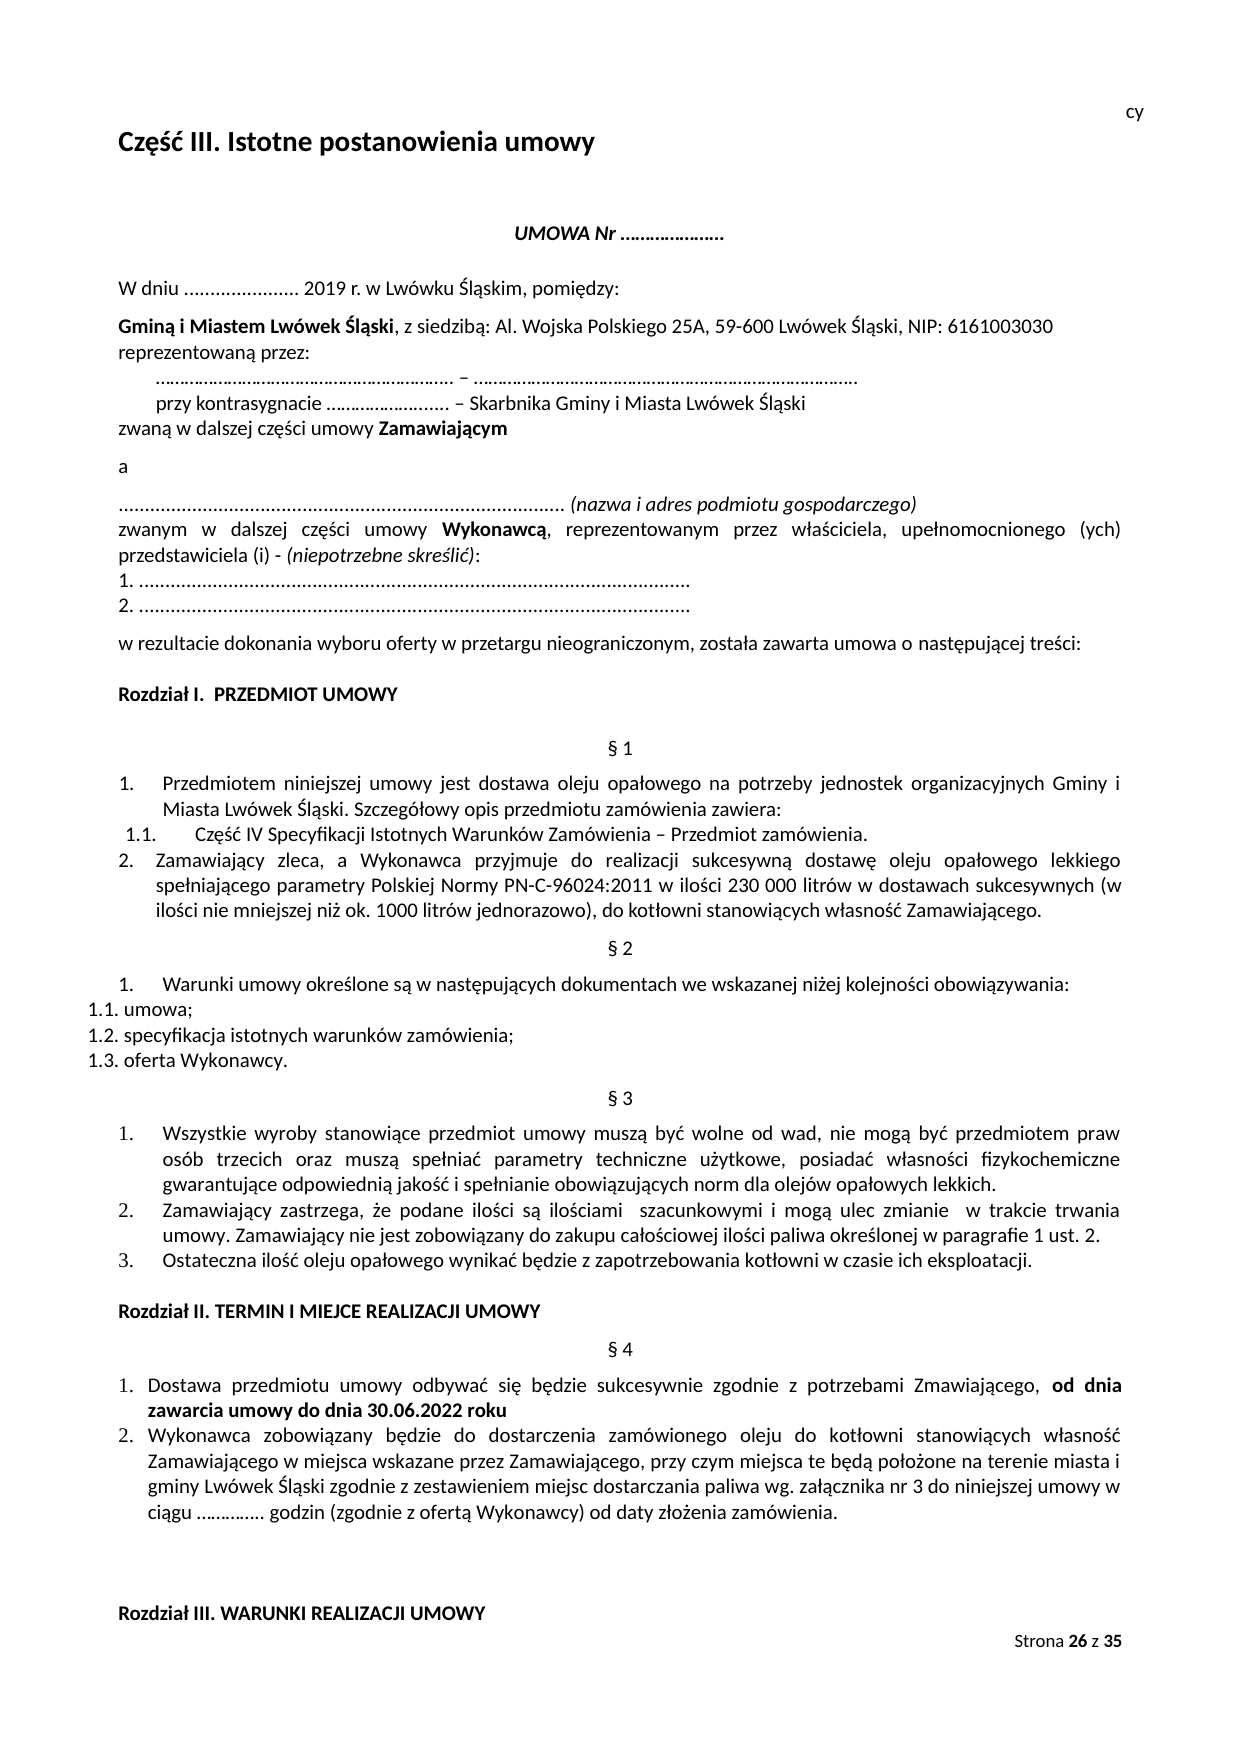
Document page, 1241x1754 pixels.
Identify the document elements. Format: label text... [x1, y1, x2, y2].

text reprezentowaną przez: [118, 339, 1122, 364]
text W dniu ...................... 2019 r. w Lwówku Śląskim, pomiędzy: [118, 276, 1122, 301]
text 1. ......................................................................................................... [118, 567, 1122, 593]
text § 4 [118, 1336, 1122, 1362]
text zwaną w dalszej części umowy Zamawiającym [118, 415, 1122, 441]
text Część III. Istotne postanowienia umowy [118, 123, 1122, 159]
text § 2 [118, 936, 1122, 961]
list Wykonawca zobowiązany będzie do dostarczenia zamówionego oleju do kotłowni stanowiących własność Zamawiającego w miejsca wskazane przez Zamawiającego, przy czym miejsca te będą położone na terenie miasta i gminy Lwówek Śląski zgodnie z zestawieniem miejsc dostarczania paliwa wg. załącznika nr 3 do niniejszej umowy w ciągu ………….. godzin (zgodnie z ofertą Wykonawcy) od daty złożenia zamówienia. [118, 1423, 1122, 1524]
list Zamawiający zleca, a Wykonawca przyjmuje do realizacji sukcesywną dostawę oleju opałowego lekkiego spełniającego parametry Polskiej Normy PN-C-96024:2011 w ilości 230 000 litrów w dostawach sukcesywnych (w ilości nie mniejszej niż ok. 1000 litrów jednorazowo), do kotłowni stanowiących własność Zamawiającego. [118, 847, 1122, 923]
list Dostawa przedmiotu umowy odbywać się będzie sukcesywnie zgodnie z potrzebami Zmawiającego, od dnia zawarcia umowy do dnia 30.06.2022 roku [118, 1372, 1122, 1423]
text …………………………………………………….. – …………………………………………………………………….. [118, 364, 1122, 390]
list 1.2. specyfikacja istotnych warunków zamówienia; [87, 1022, 1122, 1047]
text UMOWA Nr ………………… [118, 220, 1122, 245]
list 1.1. umowa; [87, 996, 1122, 1022]
text Rozdział II. TERMIN I MIEJCE REALIZACJI UMOWY [118, 1298, 1122, 1324]
text Rozdział III. WARUNKI REALIZACJI UMOWY [118, 1601, 1122, 1626]
list 1.3. oferta Wykonawcy. [87, 1047, 1122, 1073]
list Ostateczna ilość oleju opałowego wynikać będzie z zapotrzebowania kotłowni w czasie ich eksploatacji. [118, 1248, 1122, 1273]
text § 3 [118, 1085, 1122, 1111]
text Gminą i Miastem Lwówek Śląski, z siedzibą: Al. Wojska Polskiego 25A, 59-600 Lwówek Śląski, NIP: 6161003030 [118, 313, 1122, 339]
list Przedmiotem niniejszej umowy jest dostawa oleju opałowego na potrzeby jednostek organizacyjnych Gminy i Miasta Lwówek Śląski. Szczegółowy opis przedmiotu zamówienia zawiera: [118, 771, 1122, 821]
list Wszystkie wyroby stanowiące przedmiot umowy muszą być wolne od wad, nie mogą być przedmiotem praw osób trzecich oraz muszą spełniać parametry techniczne użytkowe, posiadać własności fizykochemiczne gwarantujące odpowiednią jakość i spełnianie obowiązujących norm dla olejów opałowych lekkich. [118, 1121, 1122, 1197]
text a [118, 453, 1122, 478]
list Warunki umowy określone są w następujących dokumentach we wskazanej niżej kolejności obowiązywania: [118, 971, 1122, 996]
text zwanym w dalszej części umowy Wykonawcą, reprezentowanym przez właściciela, upełnomocnionego (ych) przedstawiciela (i) - (niepotrzebne skreślić): [118, 516, 1122, 567]
list Zamawiający zastrzega, że podane ilości są ilościami szacunkowymi i mogą ulec zmianie w trakcie trwania umowy. Zamawiający nie jest zobowiązany do zakupu całościowej ilości paliwa określonej w paragrafie 1 ust. 2. [118, 1197, 1122, 1248]
text Rozdział I. PRZEDMIOT UMOWY [118, 681, 1122, 706]
text w rezultacie dokonania wyboru oferty w przetargu nieograniczonym, została zawarta umowa o następującej treści: [118, 631, 1122, 656]
text 2. ......................................................................................................... [118, 593, 1122, 618]
text ..................................................................................... (nazwa i adres podmiotu gospodarczego) [118, 491, 1122, 516]
list Część IV Specyfikacji Istotnych Warunków Zamówienia – Przedmiot zamówienia. [118, 821, 1122, 847]
text cy [1120, 98, 1240, 123]
text przy kontrasygnacie ………………....... – Skarbnika Gminy i Miasta Lwówek Śląski [118, 390, 1122, 415]
text § 1 [118, 735, 1122, 761]
